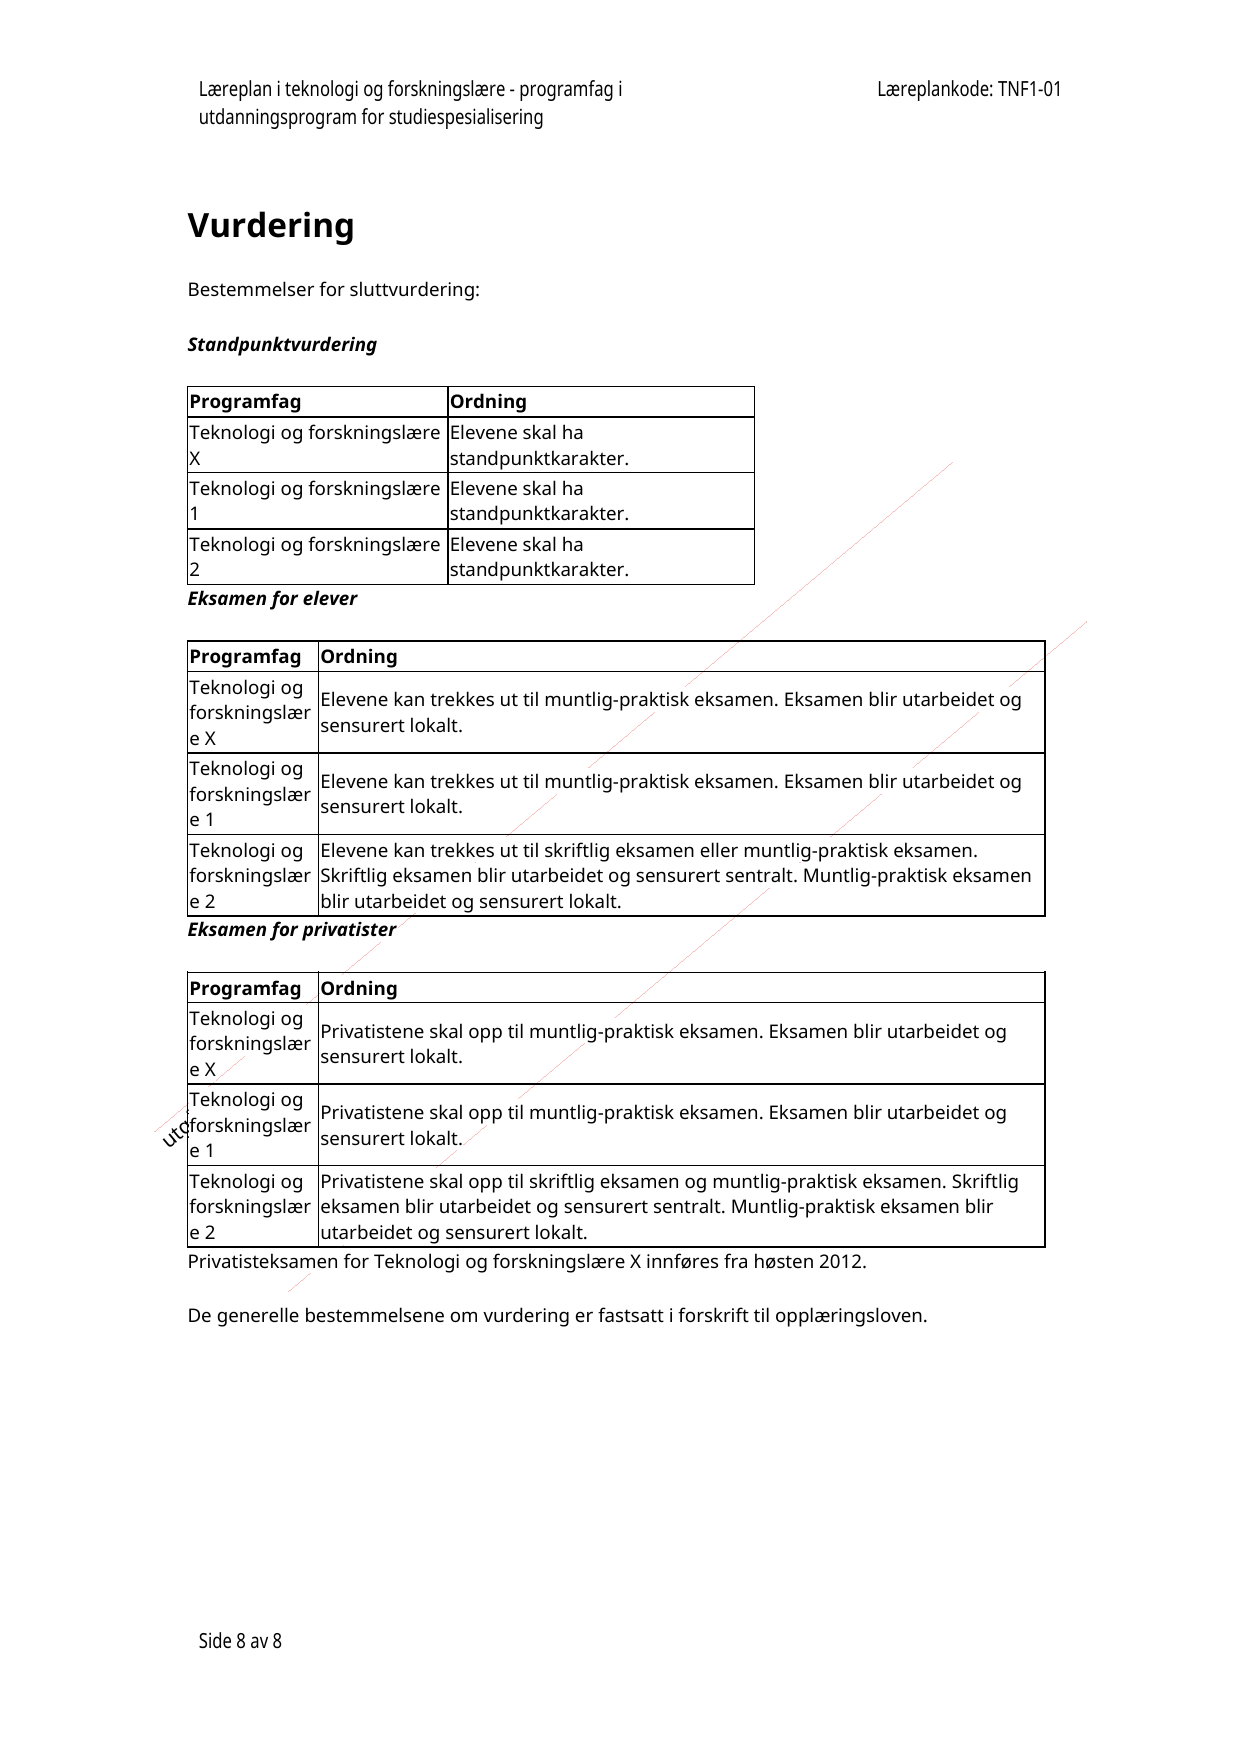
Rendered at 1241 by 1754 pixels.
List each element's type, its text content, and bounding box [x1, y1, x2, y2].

table_cell Privatistene skal opp til muntlig-praktisk eksamen. Eksamen blir utarbeidet og sensurert lokalt. [319, 1003, 630, 1083]
table_cell Elevene kan trekkes ut til muntlig-praktisk eksamen. Eksamen blir utarbeidet og sensurert lokalt. [512, 819, 850, 833]
table_cell Elevene kan trekkes ut til muntlig-praktisk eksamen. Eksamen blir utarbeidet og sensurert lokalt. [319, 754, 603, 833]
text Standpunktvurdering [379, 331, 1053, 356]
subtitle Vurdering [364, 156, 1053, 247]
text Privatisteksamen for Teknologi og forskningslære X innføres fra høsten 2012. [867, 1248, 1053, 1273]
table_cell Elevene kan trekkes ut til muntlig-praktisk eksamen. Eksamen blir utarbeidet og sensurert lokalt. [933, 672, 1044, 752]
table_cell Elevene kan trekkes ut til muntlig-praktisk eksamen. Eksamen blir utarbeidet og sensurert lokalt. [836, 754, 1044, 833]
table_cell Elevene kan trekkes ut til muntlig-praktisk eksamen. Eksamen blir utarbeidet og sensurert lokalt. [319, 672, 701, 752]
table_cell Privatistene skal opp til muntlig-praktisk eksamen. Eksamen blir utarbeidet og sensurert lokalt. [319, 1085, 533, 1165]
table_cell Elevene kan trekkes ut til muntlig-praktisk eksamen. Eksamen blir utarbeidet og sensurert lokalt. [686, 672, 1025, 687]
text Eksamen for elever [359, 586, 803, 611]
table_cell Elevene kan trekkes ut til muntlig-praktisk eksamen. Eksamen blir utarbeidet og sensurert lokalt. [609, 738, 946, 752]
table_cell Elevene kan trekkes ut til muntlig-praktisk eksamen. Eksamen blir utarbeidet og sensurert lokalt. [590, 754, 927, 768]
text Eksamen for elever [777, 586, 1053, 611]
text Bestemmelser for sluttvurdering: [480, 276, 1053, 302]
text Eksamen for privatister [706, 917, 1053, 942]
text De generelle bestemmelsene om vurdering er fastsatt i forskrift til opplæringsloven. [928, 1303, 1053, 1328]
table_cell Privatistene skal opp til muntlig-praktisk eksamen. Eksamen blir utarbeidet og sensurert lokalt. [538, 1003, 1044, 1083]
table_cell Privatistene skal opp til muntlig-praktisk eksamen. Eksamen blir utarbeidet og sensurert lokalt. [441, 1085, 1044, 1165]
text Eksamen for privatister [398, 917, 733, 942]
